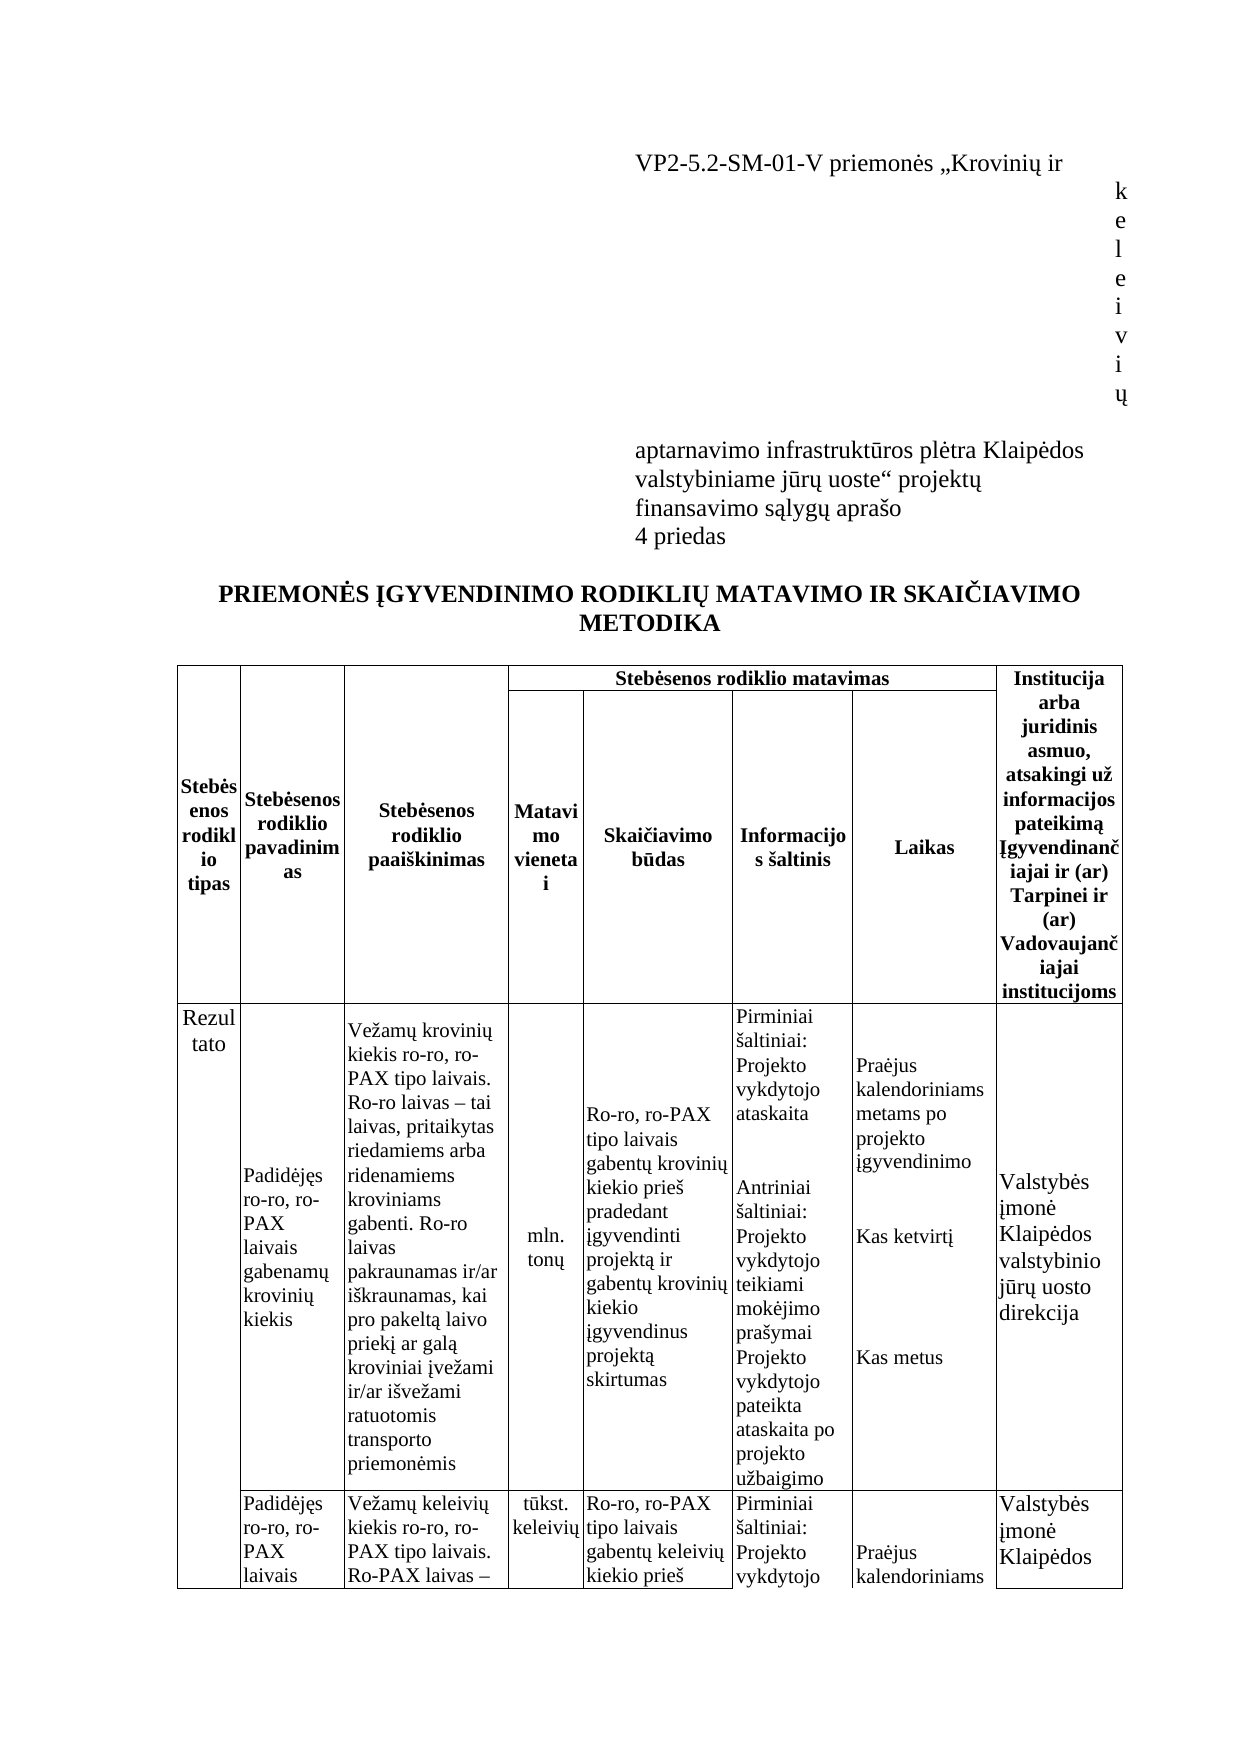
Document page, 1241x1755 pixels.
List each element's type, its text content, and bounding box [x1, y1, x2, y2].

table_header Institucija arba juridinis asmuo, atsakingi už informacijos pateikimą Įgyvendinančiajai ir (ar) Tarpinei ir (ar) Vadovaujančiajai institucijoms [997, 666, 1122, 1003]
table_cell Valstybės įmonė Klaipėdos valstybinio jūrų uosto direkcija [997, 1004, 1122, 1489]
table_header Stebėsenos rodiklio pavadinimas [241, 666, 344, 1003]
table_header Stebėsenos rodiklio paaiškinimas [345, 666, 508, 1003]
table_cell [853, 1491, 996, 1539]
text aptarnavimo infrastruktūros plėtra Klaipėdos [177, 435, 1122, 464]
table_cell Antriniai šaltiniai: [733, 1174, 852, 1223]
table_cell Praėjus kalendoriniams [853, 1539, 996, 1588]
text VP2-5.2-SM-01-V priemonės „Krovinių ir keleivių [635, 148, 1122, 435]
table_header Stebėsenos rodiklio tipas [178, 666, 240, 1003]
table_cell Pirminiai šaltiniai: [733, 1004, 852, 1052]
table_cell Vežamų krovinių kiekis ro-ro, ro-PAX tipo laivais. Ro-ro laivas – tai laivas, pritaikytas riedamiems arba ridenamiems kroviniams gabenti. Ro-ro laivas pakraunamas ir/ar iškraunamas, kai pro pakeltą laivo priekį ar galą kroviniai įvežami ir/ar išvežami ratuotomis transporto priemonėmis [345, 1004, 508, 1489]
table_cell Pirminiai šaltiniai: [733, 1491, 852, 1539]
table_cell Projekto vykdytojo teikiami mokėjimo prašymai [733, 1223, 852, 1344]
text PRIEMONĖS ĮGYVENDINIMO RODIKLIŲ MATAVIMO IR SKAIČIAVIMO METODIKA [177, 579, 1122, 636]
table_cell Praėjus kalendoriniams metams po projekto įgyvendinimo [853, 1052, 996, 1173]
table_cell Matavimo vienetai [509, 691, 583, 1003]
text finansavimo sąlygų aprašo [177, 493, 1122, 521]
table_cell Informacijos šaltinis [733, 691, 852, 1003]
text 4 priedas [177, 521, 1122, 550]
table_cell Vežamų keleivių kiekis ro-ro, ro-PAX tipo laivais. Ro-PAX laivas – [345, 1491, 508, 1588]
table_header Stebėsenos rodiklio matavimas [509, 666, 996, 690]
table_cell Laikas [853, 691, 996, 1003]
table_cell [853, 1174, 996, 1223]
table_cell Rezultato [178, 1004, 240, 1588]
table_cell Projekto vykdytojo pateikta ataskaita po projekto užbaigimo [733, 1344, 852, 1489]
table_cell Valstybės įmonė Klaipėdos valstybinio jūrų uosto direkcija [997, 1491, 1122, 1588]
table_cell mln. tonų [509, 1004, 583, 1489]
table_cell Kas ketvirtį [853, 1223, 996, 1344]
text valstybiniame jūrų uoste“ projektų [177, 464, 1122, 493]
table_cell tūkst. keleivių [509, 1491, 583, 1588]
table_cell Ro-ro, ro-PAX tipo laivais gabentų krovinių kiekio prieš pradedant įgyvendinti projektą ir gabentų krovinių kiekio įgyvendinus projektą skirtumas [584, 1004, 732, 1489]
table_cell Ro-ro, ro-PAX tipo laivais gabentų keleivių kiekio prieš [584, 1491, 732, 1588]
table_cell Projekto vykdytojo [733, 1539, 852, 1588]
table_cell Padidėjęs ro-ro, ro-PAX laivais gabenamų krovinių kiekis [241, 1004, 344, 1489]
table_cell Kas metus [853, 1344, 996, 1489]
table_cell Padidėjęs ro-ro, ro-PAX laivais [241, 1491, 344, 1588]
table_cell Skaičiavimo būdas [584, 691, 732, 1003]
table_cell Projekto vykdytojo ataskaita [733, 1052, 852, 1173]
table_cell [853, 1004, 996, 1052]
